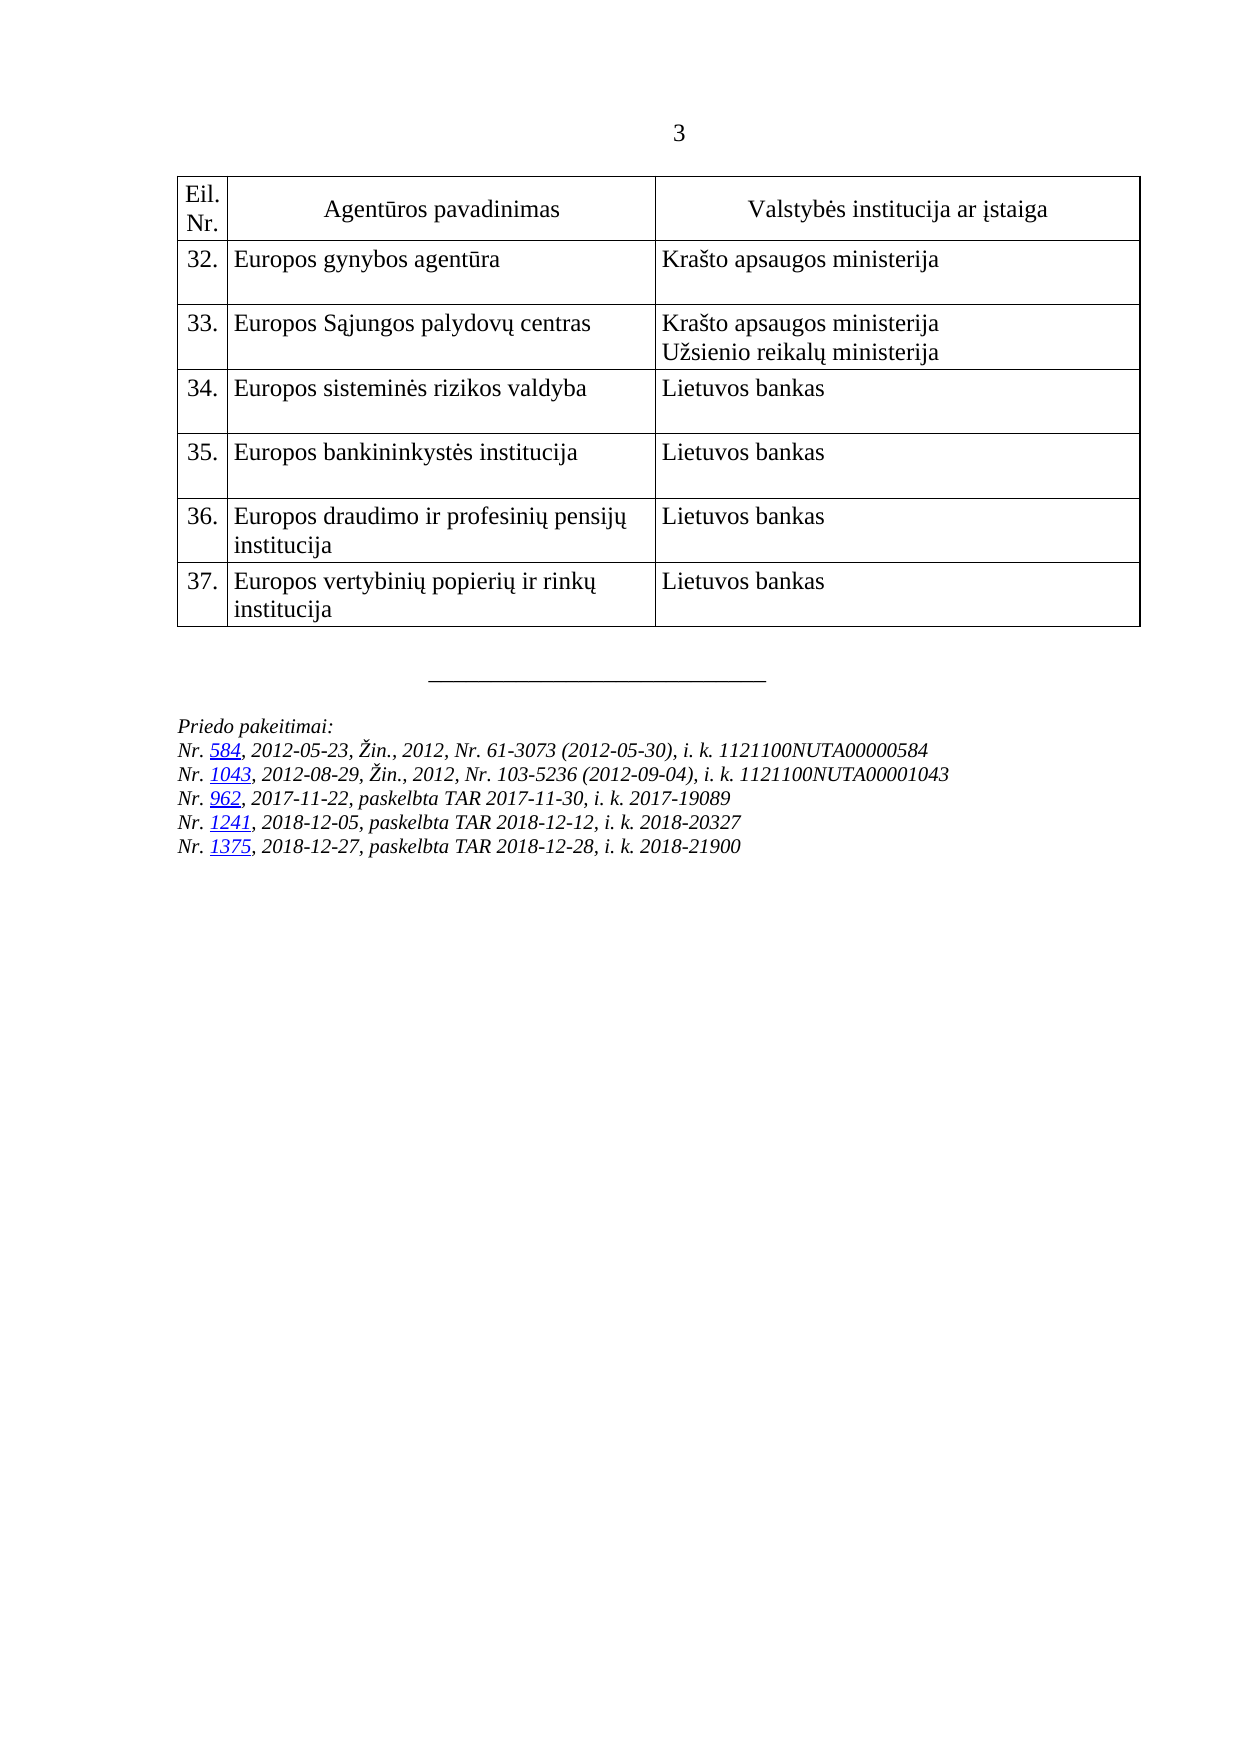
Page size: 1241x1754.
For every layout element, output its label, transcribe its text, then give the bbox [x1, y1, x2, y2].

table_cell Europos vertybinių popierių ir rinkų institucija [228, 563, 655, 626]
table_cell Lietuvos bankas [656, 563, 1139, 626]
table_cell 34. [178, 370, 227, 433]
text Nr. 1241, 2018-12-05, paskelbta TAR 2018-12-12, i. k. 2018-20327 [177, 810, 1181, 834]
text Nr. 962, 2017-11-22, paskelbta TAR 2017-11-30, i. k. 2017-19089 [177, 786, 1181, 810]
text Nr. 1375, 2018-12-27, paskelbta TAR 2018-12-28, i. k. 2018-21900 [177, 834, 1181, 858]
table_cell 36. [178, 499, 227, 562]
table_cell 32. [178, 241, 227, 304]
text Nr. 584, 2012-05-23, Žin., 2012, Nr. 61-3073 (2012-05-30), i. k. 1121100NUTA00000584 [177, 738, 1181, 762]
table_cell 37. [178, 563, 227, 626]
table_cell 35. [178, 434, 227, 497]
table_cell Lietuvos bankas [656, 499, 1139, 562]
table_header Valstybės institucija ar įstaiga [656, 177, 1139, 240]
text Nr. 1043, 2012-08-29, Žin., 2012, Nr. 103-5236 (2012-09-04), i. k. 1121100NUTA00001043 [177, 762, 1181, 786]
text ___________________________ [428, 656, 1181, 685]
table_cell Europos draudimo ir profesinių pensijų institucija [228, 499, 655, 562]
table_cell Europos gynybos agentūra [228, 241, 655, 304]
table_cell Lietuvos bankas [656, 370, 1139, 433]
table_cell 33. [178, 305, 227, 369]
table_cell Europos bankininkystės institucija [228, 434, 655, 497]
table_header Agentūros pavadinimas [228, 177, 655, 240]
table_cell Krašto apsaugos ministerija Užsienio reikalų ministerija [656, 305, 1139, 369]
table_cell Europos Sąjungos palydovų centras [228, 305, 655, 369]
table_cell Europos sisteminės rizikos valdyba [228, 370, 655, 433]
table_header Eil. Nr. [178, 177, 227, 240]
table_cell Lietuvos bankas [656, 434, 1139, 497]
text Priedo pakeitimai: [177, 713, 1181, 738]
table_cell Krašto apsaugos ministerija [656, 241, 1139, 304]
